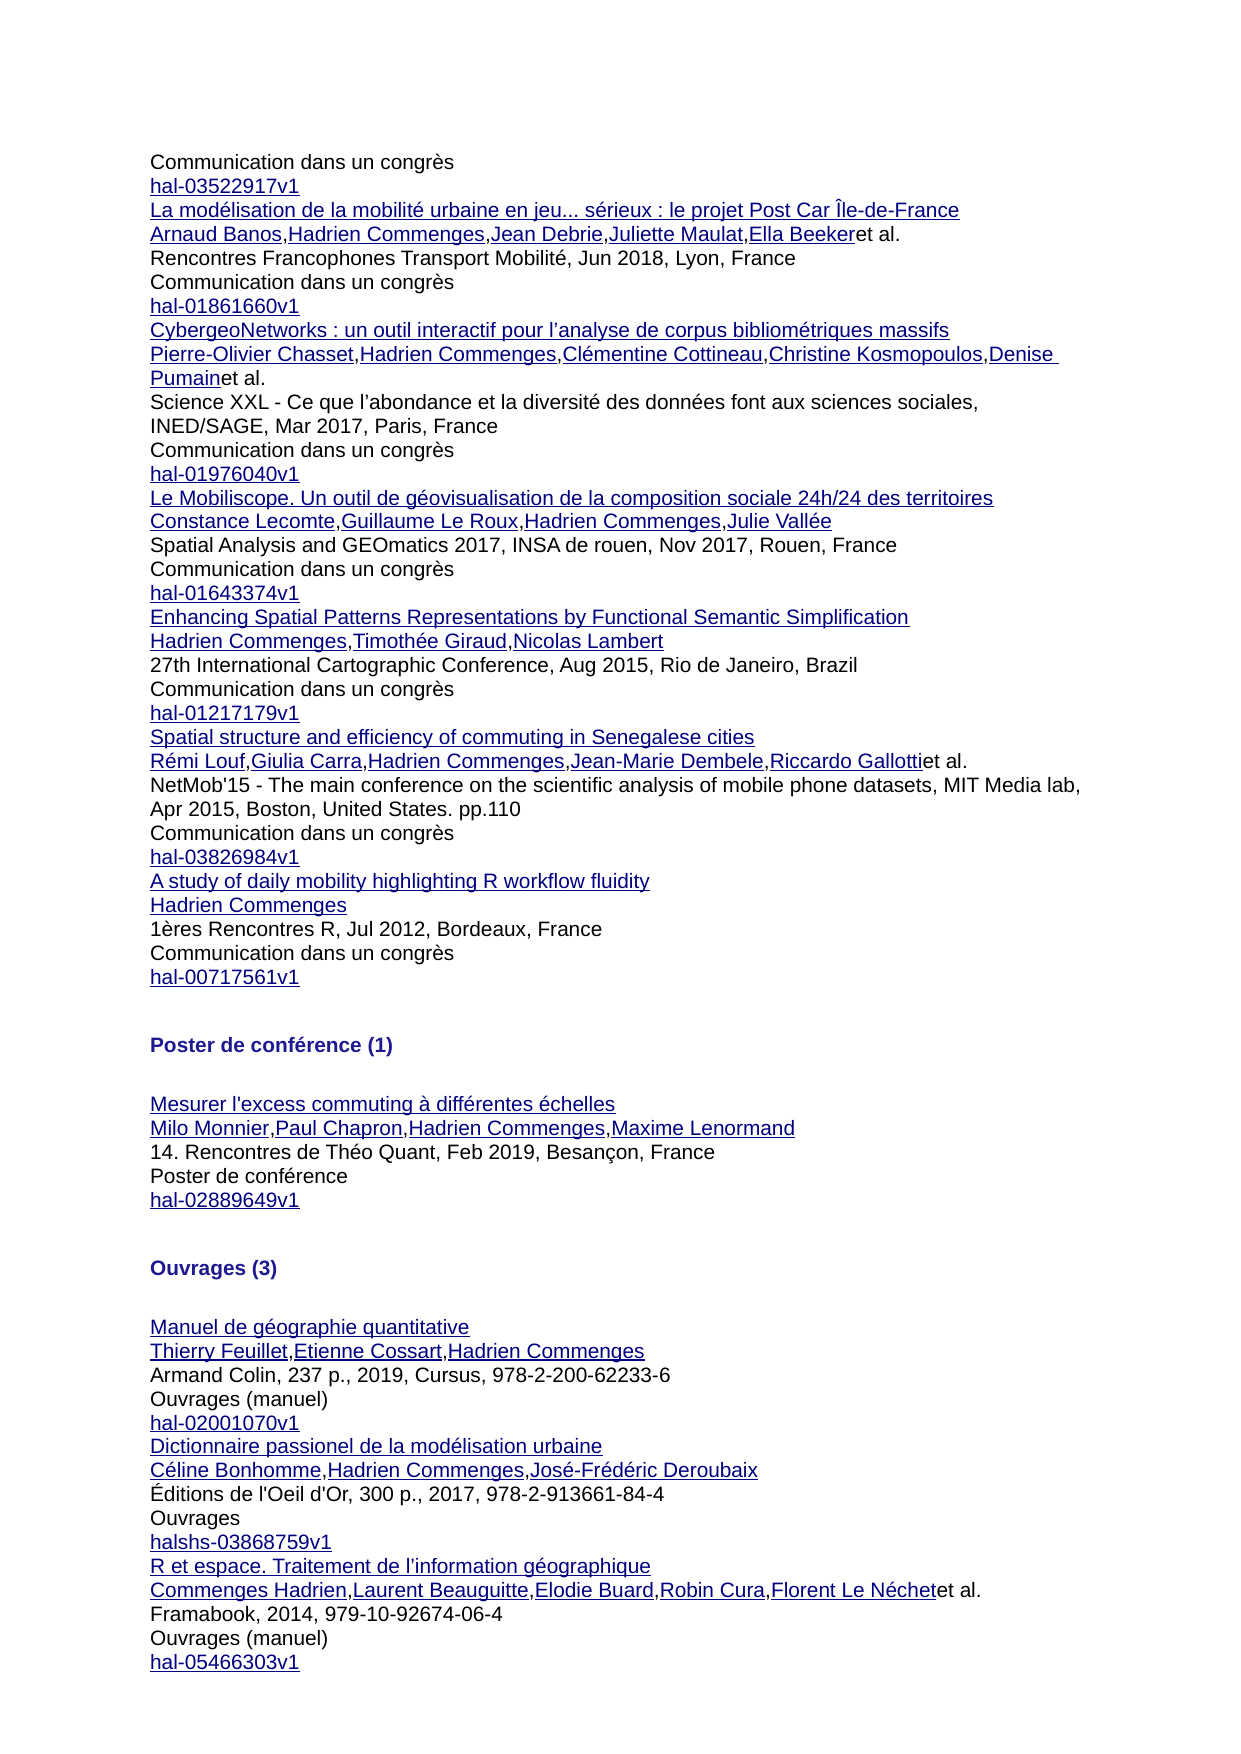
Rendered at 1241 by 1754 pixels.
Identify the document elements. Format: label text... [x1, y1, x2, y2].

table_cell Spatial structure and efficiency of commuting in Senegalese cities Rémi Louf,Giulia Carra,Hadrien Commenges,Jean-Marie Dembele,Riccardo Gallottiet al. NetMob'15 - The main conference on the scientific analysis of mobile phone datasets, MIT Media lab, Apr 2015, Boston, United States. pp.110 Communication dans un congrès hal-03826984v1 [150, 725, 1090, 869]
table_cell CybergeoNetworks : un outil interactif pour l’analyse de corpus bibliométriques massifs Pierre-Olivier Chasset,Hadrien Commenges,Clémentine Cottineau,Christine Kosmopoulos,Denise Pumainet al. Science XXL - Ce que l’abondance et la diversité des données font aux sciences sociales, INED/SAGE, Mar 2017, Paris, France Communication dans un congrès hal-01976040v1 [150, 318, 1090, 485]
table_cell R et espace. Traitement de l’information géographique Commenges Hadrien,Laurent Beauguitte,Elodie Buard,Robin Cura,Florent Le Néchetet al. Framabook, 2014, 979-10-92674-06-4 Ouvrages (manuel) hal-05466303v1 [150, 1554, 1090, 1674]
table_cell Le Mobiliscope. Un outil de géovisualisation de la composition sociale 24h/24 des territoires Constance Lecomte,Guillaume Le Roux,Hadrien Commenges,Julie Vallée Spatial Analysis and GEOmatics 2017, INSA de rouen, Nov 2017, Rouen, France Communication dans un congrès hal-01643374v1 [150, 485, 1090, 605]
table_header Manuel de géographie quantitative Thierry Feuillet,Etienne Cossart,Hadrien Commenges Armand Colin, 237 p., 2019, Cursus, 978-2-200-62233-6 Ouvrages (manuel) hal-02001070v1 [150, 1315, 1090, 1434]
table_header Communication dans un congrès hal-03522917v1 [150, 150, 1090, 198]
subtitle Ouvrages (3) [150, 1256, 1090, 1280]
table_cell La modélisation de la mobilité urbaine en jeu... sérieux : le projet Post Car Île-de-France Arnaud Banos,Hadrien Commenges,Jean Debrie,Juliette Maulat,Ella Beekeret al. Rencontres Francophones Transport Mobilité, Jun 2018, Lyon, France Communication dans un congrès hal-01861660v1 [150, 198, 1090, 318]
table_cell Enhancing Spatial Patterns Representations by Functional Semantic Simplification Hadrien Commenges,Timothée Giraud,Nicolas Lambert 27th International Cartographic Conference, Aug 2015, Rio de Janeiro, Brazil Communication dans un congrès hal-01217179v1 [150, 605, 1090, 725]
table_cell Dictionnaire passionel de la modélisation urbaine Céline Bonhomme,Hadrien Commenges,José-Frédéric Deroubaix Éditions de l'Oeil d'Or, 300 p., 2017, 978-2-913661-84-4 Ouvrages halshs-03868759v1 [150, 1434, 1090, 1554]
table_header Mesurer l'excess commuting à différentes échelles Milo Monnier,Paul Chapron,Hadrien Commenges,Maxime Lenormand 14. Rencontres de Théo Quant, Feb 2019, Besançon, France Poster de conférence hal-02889649v1 [150, 1092, 1090, 1211]
subtitle Poster de conférence (1) [150, 1033, 1090, 1057]
table_cell A study of daily mobility highlighting R workflow fluidity Hadrien Commenges 1ères Rencontres R, Jul 2012, Bordeaux, France Communication dans un congrès hal-00717561v1 [150, 869, 1090, 988]
